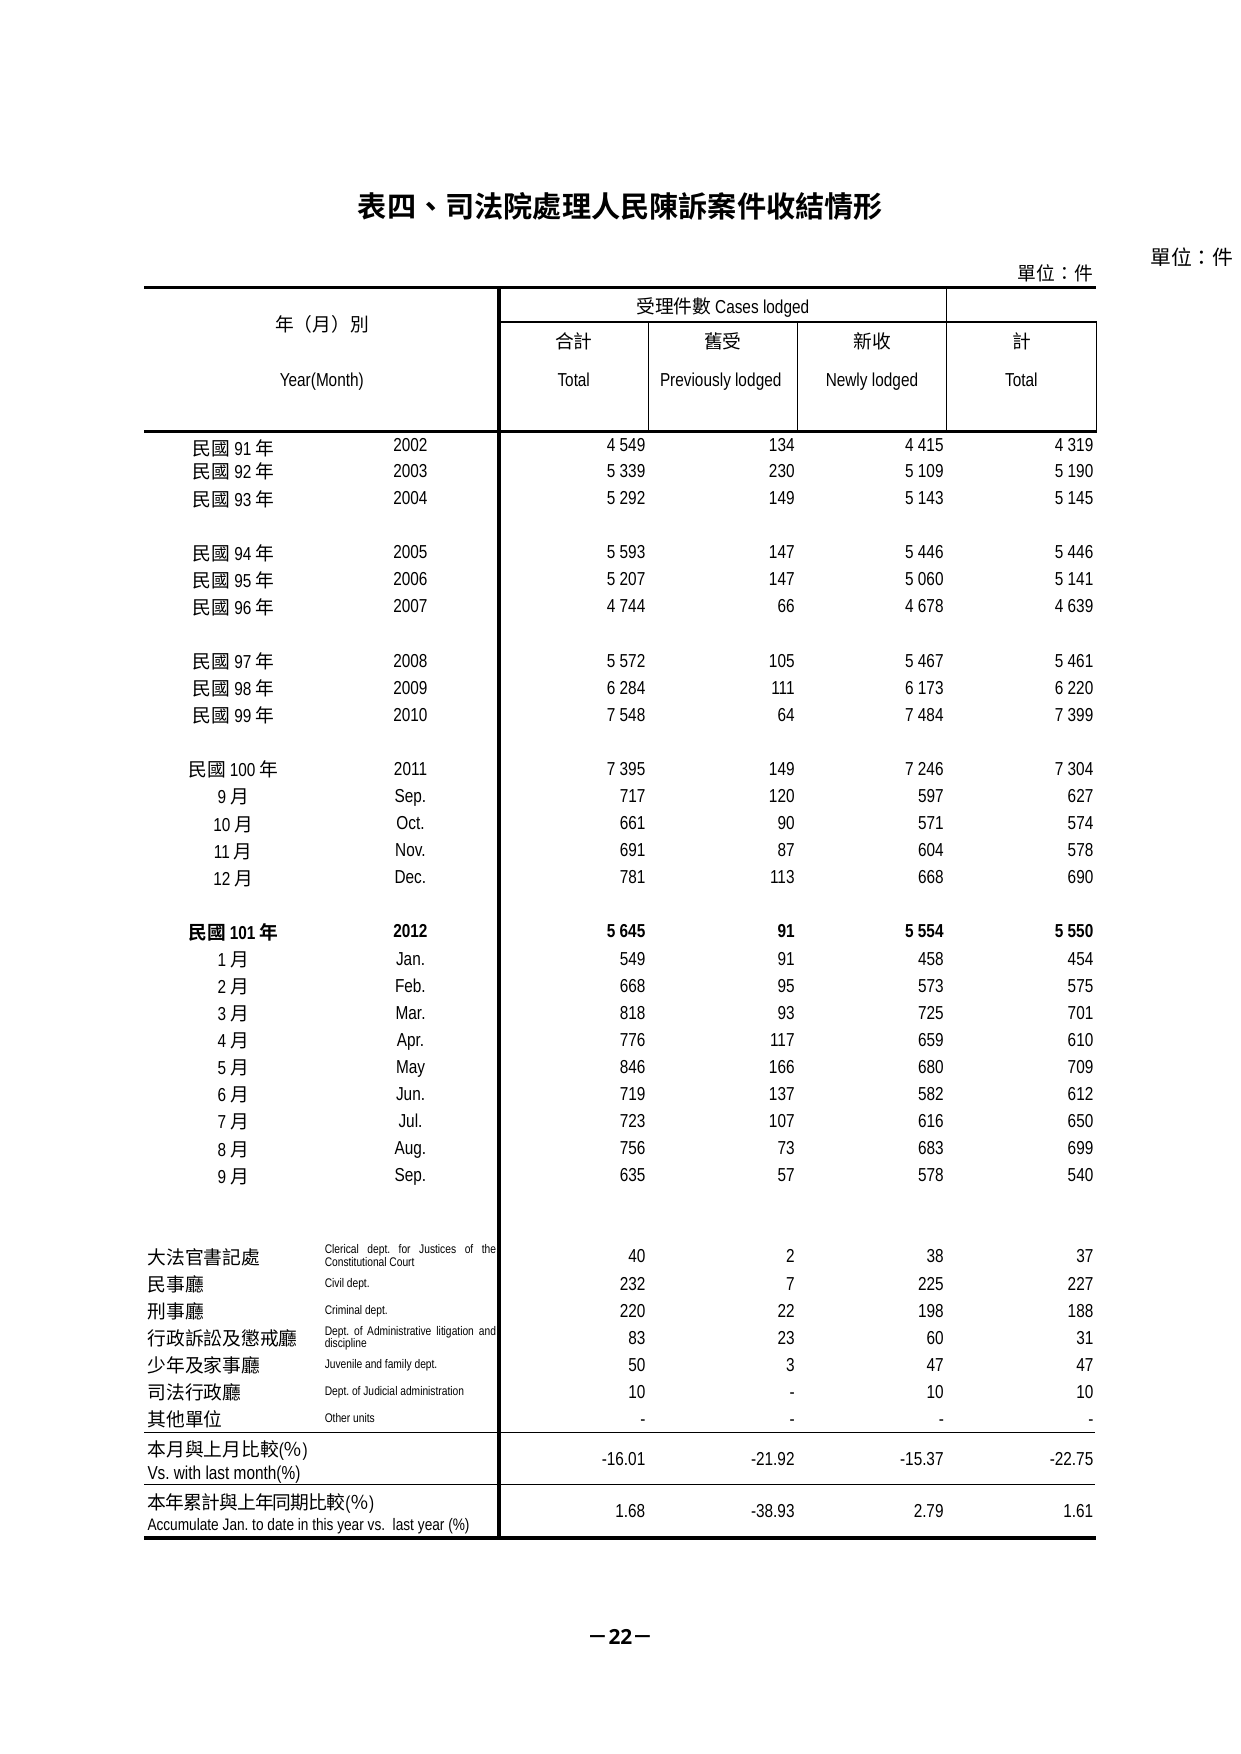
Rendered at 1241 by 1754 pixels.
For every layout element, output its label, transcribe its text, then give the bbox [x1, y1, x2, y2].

table_cell 659 [797, 1026, 946, 1053]
table_cell 計 [947, 323, 1096, 357]
table_cell 668 [797, 864, 946, 891]
table_cell 7 399 [946, 701, 1096, 728]
table_cell 2002 [322, 433, 497, 457]
table_cell [322, 1189, 497, 1216]
table_cell 10 [501, 1378, 648, 1405]
table_cell 11月 [144, 836, 322, 863]
table_cell 5 207 [501, 566, 648, 593]
table_cell [648, 1189, 797, 1216]
table_cell 9月 [144, 1161, 322, 1188]
table_cell 7 246 [797, 755, 946, 782]
table_cell [946, 620, 1096, 647]
table_cell [501, 620, 648, 647]
table_cell -38.93 [648, 1485, 797, 1536]
table_cell 612 [946, 1080, 1096, 1107]
table_cell 95 [648, 972, 797, 999]
table_cell [501, 891, 648, 918]
table_cell 7 304 [946, 755, 1096, 782]
text [1150, 266, 1240, 273]
table_cell 5 292 [501, 484, 648, 511]
table_cell 188 [946, 1297, 1096, 1324]
table_cell 本月與上月比較(％) Vs. with last month(%) [144, 1433, 497, 1484]
table_cell 7 395 [501, 755, 648, 782]
table_cell 117 [648, 1026, 797, 1053]
table_cell 574 [946, 809, 1096, 836]
table_cell [797, 1216, 946, 1243]
table_cell [501, 1189, 648, 1216]
text 單位：件 [148, 259, 1092, 286]
table_cell 行政訴訟及懲戒廳 [144, 1324, 322, 1351]
table_cell 149 [648, 755, 797, 782]
table_cell 2月 [144, 972, 322, 999]
table_cell Apr. [322, 1026, 497, 1053]
table_cell Dept. of Administrative litigation and discipline [322, 1324, 497, 1351]
table_cell 2012 [322, 918, 497, 945]
table_cell [946, 511, 1096, 538]
table_cell 5 143 [797, 484, 946, 511]
table_cell May [322, 1053, 497, 1080]
table_cell 91 [648, 945, 797, 972]
table_cell 5 141 [946, 566, 1096, 593]
table_cell 776 [501, 1026, 648, 1053]
text 單位：件 [1150, 241, 1240, 266]
table_cell Oct. [322, 809, 497, 836]
table_cell 650 [946, 1107, 1096, 1134]
table_cell 597 [797, 782, 946, 809]
table_cell 5 572 [501, 647, 648, 674]
table_cell 9月 [144, 782, 322, 809]
table_cell 60 [797, 1324, 946, 1351]
table_cell [946, 1189, 1096, 1216]
table_cell 民國 91年 [144, 433, 322, 457]
table_cell [144, 620, 322, 647]
table_cell 5 593 [501, 539, 648, 566]
table_cell 166 [648, 1053, 797, 1080]
table_cell 40 [501, 1243, 648, 1270]
table_cell [144, 511, 322, 538]
table_cell 8月 [144, 1134, 322, 1161]
table_cell [946, 728, 1096, 755]
table_cell 10月 [144, 809, 322, 836]
table_cell 147 [648, 539, 797, 566]
table_cell Previously lodged [649, 357, 797, 428]
table_cell 5 145 [946, 484, 1096, 511]
table_cell 5 446 [946, 539, 1096, 566]
table_cell [322, 511, 497, 538]
table_cell 227 [946, 1270, 1096, 1297]
table_cell 690 [946, 864, 1096, 891]
table_cell 5 550 [946, 918, 1096, 945]
table_cell 725 [797, 999, 946, 1026]
table_cell 57 [648, 1161, 797, 1188]
table_cell 1.68 [501, 1485, 648, 1536]
table_cell 4 549 [501, 433, 648, 457]
table_cell [648, 511, 797, 538]
table_cell 民國 99年 [144, 701, 322, 728]
table_cell 107 [648, 1107, 797, 1134]
table_cell 2008 [322, 647, 497, 674]
table_cell 3月 [144, 999, 322, 1026]
table_cell [322, 728, 497, 755]
table_cell [501, 1216, 648, 1243]
table_cell 5 339 [501, 457, 648, 484]
table_cell 舊受 [649, 323, 797, 357]
table_cell 575 [946, 972, 1096, 999]
table_cell 582 [797, 1080, 946, 1107]
table_cell 4 744 [501, 593, 648, 620]
table_cell 22 [648, 1297, 797, 1324]
table_cell 5 446 [797, 539, 946, 566]
table_cell Newly lodged [798, 357, 946, 428]
table_cell [797, 891, 946, 918]
table_cell 2.79 [797, 1485, 946, 1536]
table_cell Other units [322, 1405, 497, 1432]
table_cell Total [501, 357, 648, 428]
table_cell 7 [648, 1270, 797, 1297]
table_cell 其他單位 [144, 1405, 322, 1432]
table_cell 10 [797, 1378, 946, 1405]
table_cell 民國101年 [144, 918, 322, 945]
table_cell [501, 511, 648, 538]
table_cell 大法官書記處 [144, 1243, 322, 1270]
table_cell 4 639 [946, 593, 1096, 620]
table_cell 683 [797, 1134, 946, 1161]
table_cell 540 [946, 1161, 1096, 1188]
table_cell 3 [648, 1351, 797, 1378]
table_cell 6 173 [797, 674, 946, 701]
table_cell 6 220 [946, 674, 1096, 701]
table_cell 616 [797, 1107, 946, 1134]
table_cell 73 [648, 1134, 797, 1161]
table_cell [144, 728, 322, 755]
table_cell 2007 [322, 593, 497, 620]
table_cell 2011 [322, 755, 497, 782]
table_cell 93 [648, 999, 797, 1026]
table_cell 717 [501, 782, 648, 809]
table_cell - [648, 1405, 797, 1432]
table_cell [322, 1216, 497, 1243]
table_cell 604 [797, 836, 946, 863]
table_cell 149 [648, 484, 797, 511]
table_cell 47 [946, 1351, 1096, 1378]
table_cell 合計 [501, 323, 648, 357]
table_cell 4 319 [946, 433, 1096, 457]
table_cell 105 [648, 647, 797, 674]
table_cell 66 [648, 593, 797, 620]
table_cell 635 [501, 1161, 648, 1188]
table_cell 5 060 [797, 566, 946, 593]
table_cell [797, 511, 946, 538]
table_cell 90 [648, 809, 797, 836]
table_cell 549 [501, 945, 648, 972]
table_cell Civil dept. [322, 1270, 497, 1297]
table_cell 民國 95年 [144, 566, 322, 593]
table_cell 37 [946, 1243, 1096, 1270]
table_cell 5月 [144, 1053, 322, 1080]
table_cell -16.01 [501, 1433, 648, 1484]
table_cell 709 [946, 1053, 1096, 1080]
table_cell 691 [501, 836, 648, 863]
table_cell 民國 93年 [144, 484, 322, 511]
table_cell 6 284 [501, 674, 648, 701]
table_cell 91 [648, 918, 797, 945]
table_cell 120 [648, 782, 797, 809]
table_cell 刑事廳 [144, 1297, 322, 1324]
table_cell Dept. of Judicial administration [322, 1378, 497, 1405]
table_cell Sep. [322, 1161, 497, 1188]
table_cell 2003 [322, 457, 497, 484]
table_cell 5 461 [946, 647, 1096, 674]
table_cell [144, 891, 322, 918]
table_cell 661 [501, 809, 648, 836]
table_cell 民事廳 [144, 1270, 322, 1297]
table_cell [648, 891, 797, 918]
table_cell 民國 97年 [144, 647, 322, 674]
table_cell 137 [648, 1080, 797, 1107]
table_cell 723 [501, 1107, 648, 1134]
table_cell 610 [946, 1026, 1096, 1053]
table_cell 司法行政廳 [144, 1378, 322, 1405]
table_cell -15.37 [797, 1433, 946, 1484]
table_cell -21.92 [648, 1433, 797, 1484]
table_cell 4 678 [797, 593, 946, 620]
table_cell 225 [797, 1270, 946, 1297]
table_cell 10 [946, 1378, 1096, 1405]
table_cell 134 [648, 433, 797, 457]
table_cell 5 109 [797, 457, 946, 484]
table_cell Juvenile and family dept. [322, 1351, 497, 1378]
table_cell Feb. [322, 972, 497, 999]
table_cell 198 [797, 1297, 946, 1324]
table_cell 5 190 [946, 457, 1096, 484]
table_cell [946, 891, 1096, 918]
table_cell 2006 [322, 566, 497, 593]
table_cell 少年及家事廳 [144, 1351, 322, 1378]
table_cell 1月 [144, 945, 322, 972]
table_cell 578 [946, 836, 1096, 863]
table_cell Nov. [322, 836, 497, 863]
table_cell Dec. [322, 864, 497, 891]
table_cell [946, 1216, 1096, 1243]
table_cell 2 [648, 1243, 797, 1270]
text 表四、司法院處理人民陳訴案件收結情形 [148, 183, 1092, 225]
table_cell 5 467 [797, 647, 946, 674]
table_cell [322, 620, 497, 647]
table_cell Mar. [322, 999, 497, 1026]
table_cell 2005 [322, 539, 497, 566]
table_header 年（月）別 [144, 289, 497, 357]
table_cell [797, 620, 946, 647]
table_cell Clerical dept. for Justices of the Constitutional Court [322, 1243, 497, 1270]
table_cell 7 548 [501, 701, 648, 728]
table_cell 4 415 [797, 433, 946, 457]
table_cell Criminal dept. [322, 1297, 497, 1324]
table_cell 民國 94年 [144, 539, 322, 566]
table_cell 113 [648, 864, 797, 891]
table_cell [648, 1216, 797, 1243]
table_cell 781 [501, 864, 648, 891]
table_cell 230 [648, 457, 797, 484]
table_cell 5 645 [501, 918, 648, 945]
table_cell [797, 728, 946, 755]
table_cell 147 [648, 566, 797, 593]
table_cell 701 [946, 999, 1096, 1026]
table_cell 5 554 [797, 918, 946, 945]
table_cell Jul. [322, 1107, 497, 1134]
table_cell [501, 728, 648, 755]
table_cell 38 [797, 1243, 946, 1270]
table_cell 458 [797, 945, 946, 972]
table_cell 12月 [144, 864, 322, 891]
table_cell 454 [946, 945, 1096, 972]
table_cell 846 [501, 1053, 648, 1080]
table_cell 719 [501, 1080, 648, 1107]
table_cell [648, 620, 797, 647]
table_cell 民國 96年 [144, 593, 322, 620]
table_cell 50 [501, 1351, 648, 1378]
table_cell 232 [501, 1270, 648, 1297]
table_cell 668 [501, 972, 648, 999]
table_cell 2009 [322, 674, 497, 701]
table_cell [322, 891, 497, 918]
table_cell 新收 [798, 323, 946, 357]
table_cell 818 [501, 999, 648, 1026]
table_cell Year(Month) [144, 357, 497, 428]
table_cell 111 [648, 674, 797, 701]
table_cell [648, 728, 797, 755]
table_cell 680 [797, 1053, 946, 1080]
table_cell Jun. [322, 1080, 497, 1107]
table_cell Sep. [322, 782, 497, 809]
table_cell -22.75 [946, 1432, 1096, 1484]
table_cell 83 [501, 1324, 648, 1351]
table_cell 2010 [322, 701, 497, 728]
table_cell [797, 1189, 946, 1216]
table_cell Jan. [322, 945, 497, 972]
table_cell 699 [946, 1134, 1096, 1161]
table_cell 571 [797, 809, 946, 836]
table_cell 31 [946, 1324, 1096, 1351]
table_cell 627 [946, 782, 1096, 809]
table_cell 23 [648, 1324, 797, 1351]
table_cell - [648, 1378, 797, 1405]
table_cell 民國100年 [144, 755, 322, 782]
table_cell [144, 1216, 322, 1243]
table_cell 民國 92年 [144, 457, 322, 484]
table_cell 7 484 [797, 701, 946, 728]
table_cell 1.61 [946, 1484, 1096, 1536]
table_cell 220 [501, 1297, 648, 1324]
table_cell 6月 [144, 1080, 322, 1107]
table_cell 578 [797, 1161, 946, 1188]
table_cell [144, 1189, 322, 1216]
table_cell 4月 [144, 1026, 322, 1053]
table_header 受理件數Cases lodged [501, 289, 946, 321]
table_header [947, 289, 1096, 321]
table_cell Total [947, 357, 1096, 428]
table_cell 573 [797, 972, 946, 999]
table_cell 87 [648, 836, 797, 863]
table_cell 47 [797, 1351, 946, 1378]
table_cell 64 [648, 701, 797, 728]
table_cell - [501, 1405, 648, 1432]
table_cell - [946, 1405, 1096, 1432]
table_cell 本年累計與上年同期比較(％) Accumulate Jan. to date in this year vs. last year (%) [144, 1485, 497, 1536]
table_cell Aug. [322, 1134, 497, 1161]
table_cell 7月 [144, 1107, 322, 1134]
table_cell 2004 [322, 484, 497, 511]
table_cell - [797, 1405, 946, 1432]
table_cell 756 [501, 1134, 648, 1161]
text [1150, 233, 1240, 241]
table_cell 民國 98年 [144, 674, 322, 701]
